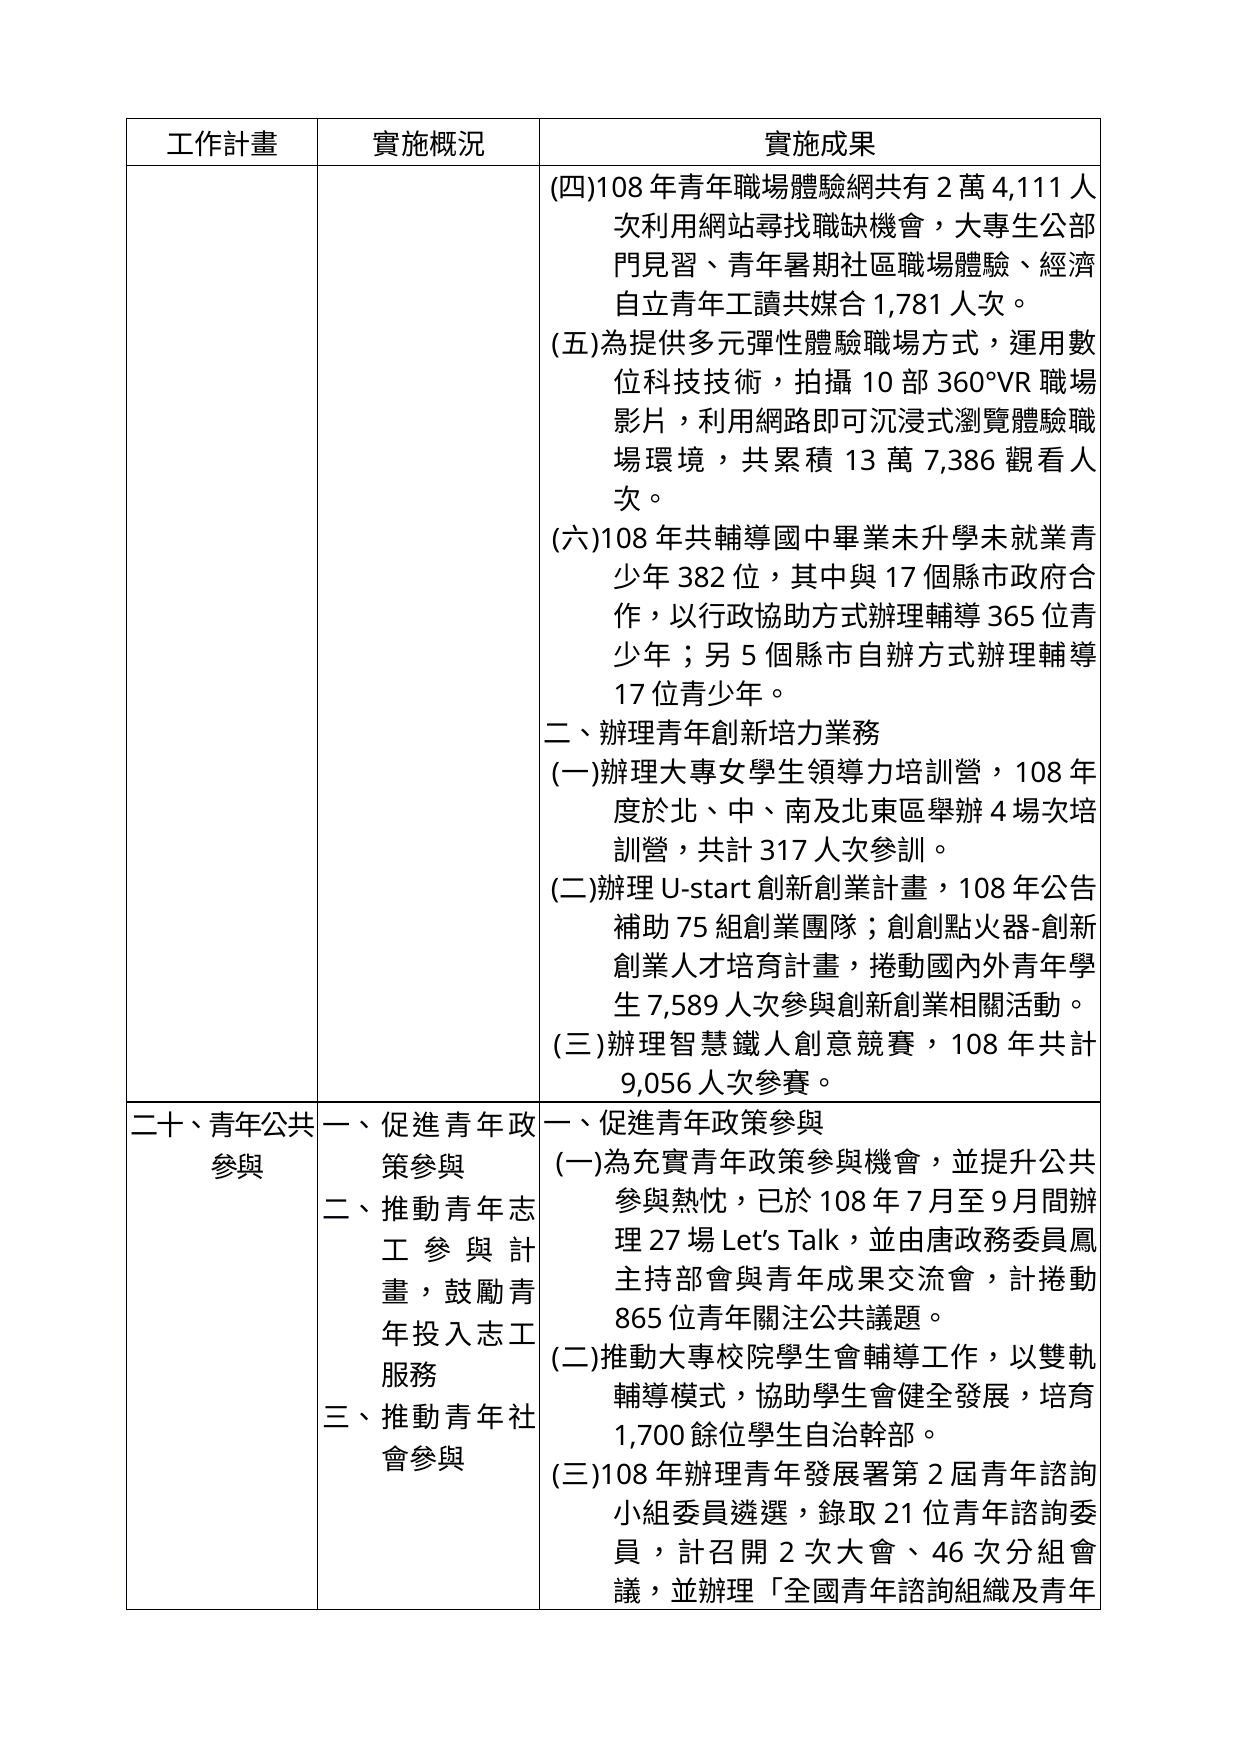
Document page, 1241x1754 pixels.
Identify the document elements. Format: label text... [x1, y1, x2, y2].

table_header 實施成果 [540, 119, 1100, 165]
table_cell 一、促進青年政策參與 (一)為充實青年政策參與機會，並提升公共參與熱忱，已於108年7月至9月間辦理27場Let’s Talk，並由唐政務委員鳳主持部會與青年成果交流會，計捲動865位青年關注公共議題。 (二)推動大專校院學生會輔導工作，以雙軌輔導模式，協助學生會健全發展，培育1,700餘位學生自治幹部。 (三)108年辦理青年發展署第2屆青年諮詢小組委員遴選，錄取21位青年諮詢委員，計召開2次大會、46次分組會議，並辦理「全國青年諮詢組織及青年 [540, 1103, 1100, 1609]
table_cell 促進青年政策參與 推動青年志工參與計畫，鼓勵青年投入志工服務 推動青年社會參與 [318, 1103, 539, 1609]
table_cell [127, 166, 317, 1101]
table_cell (四)108年青年職場體驗網共有2萬4,111人次利用網站尋找職缺機會，大專生公部門見習、青年暑期社區職場體驗、經濟自立青年工讀共媒合1,781人次。 (五)為提供多元彈性體驗職場方式，運用數位科技技術，拍攝10部360°VR職場影片，利用網路即可沉浸式瀏覽體驗職場環境，共累積13萬7,386觀看人次。 (六)108年共輔導國中畢業未升學未就業青少年382位，其中與17個縣市政府合作，以行政協助方式辦理輔導365位青 少年；另5個縣市自辦方式辦理輔導17位青少年。 二、辦理青年創新培力業務 (一)辦理大專女學生領導力培訓營，108年度於北、中、南及北東區舉辦4場次培訓營，共計317人次參訓。 (二)辦理U-start創新創業計畫，108年公告補助75組創業團隊；創創點火器-創新創業人才培育計畫，捲動國內外青年學生7,589人次參與創新創業相關活動。 (三)辦理智慧鐵人創意競賽，108年共計9,056人次參賽。 [540, 166, 1100, 1101]
table_header 實施概況 [318, 119, 539, 165]
table_cell [318, 166, 539, 1101]
table_cell 二十、青年公共參與 [127, 1103, 317, 1609]
table_header 工作計畫 [127, 119, 317, 165]
